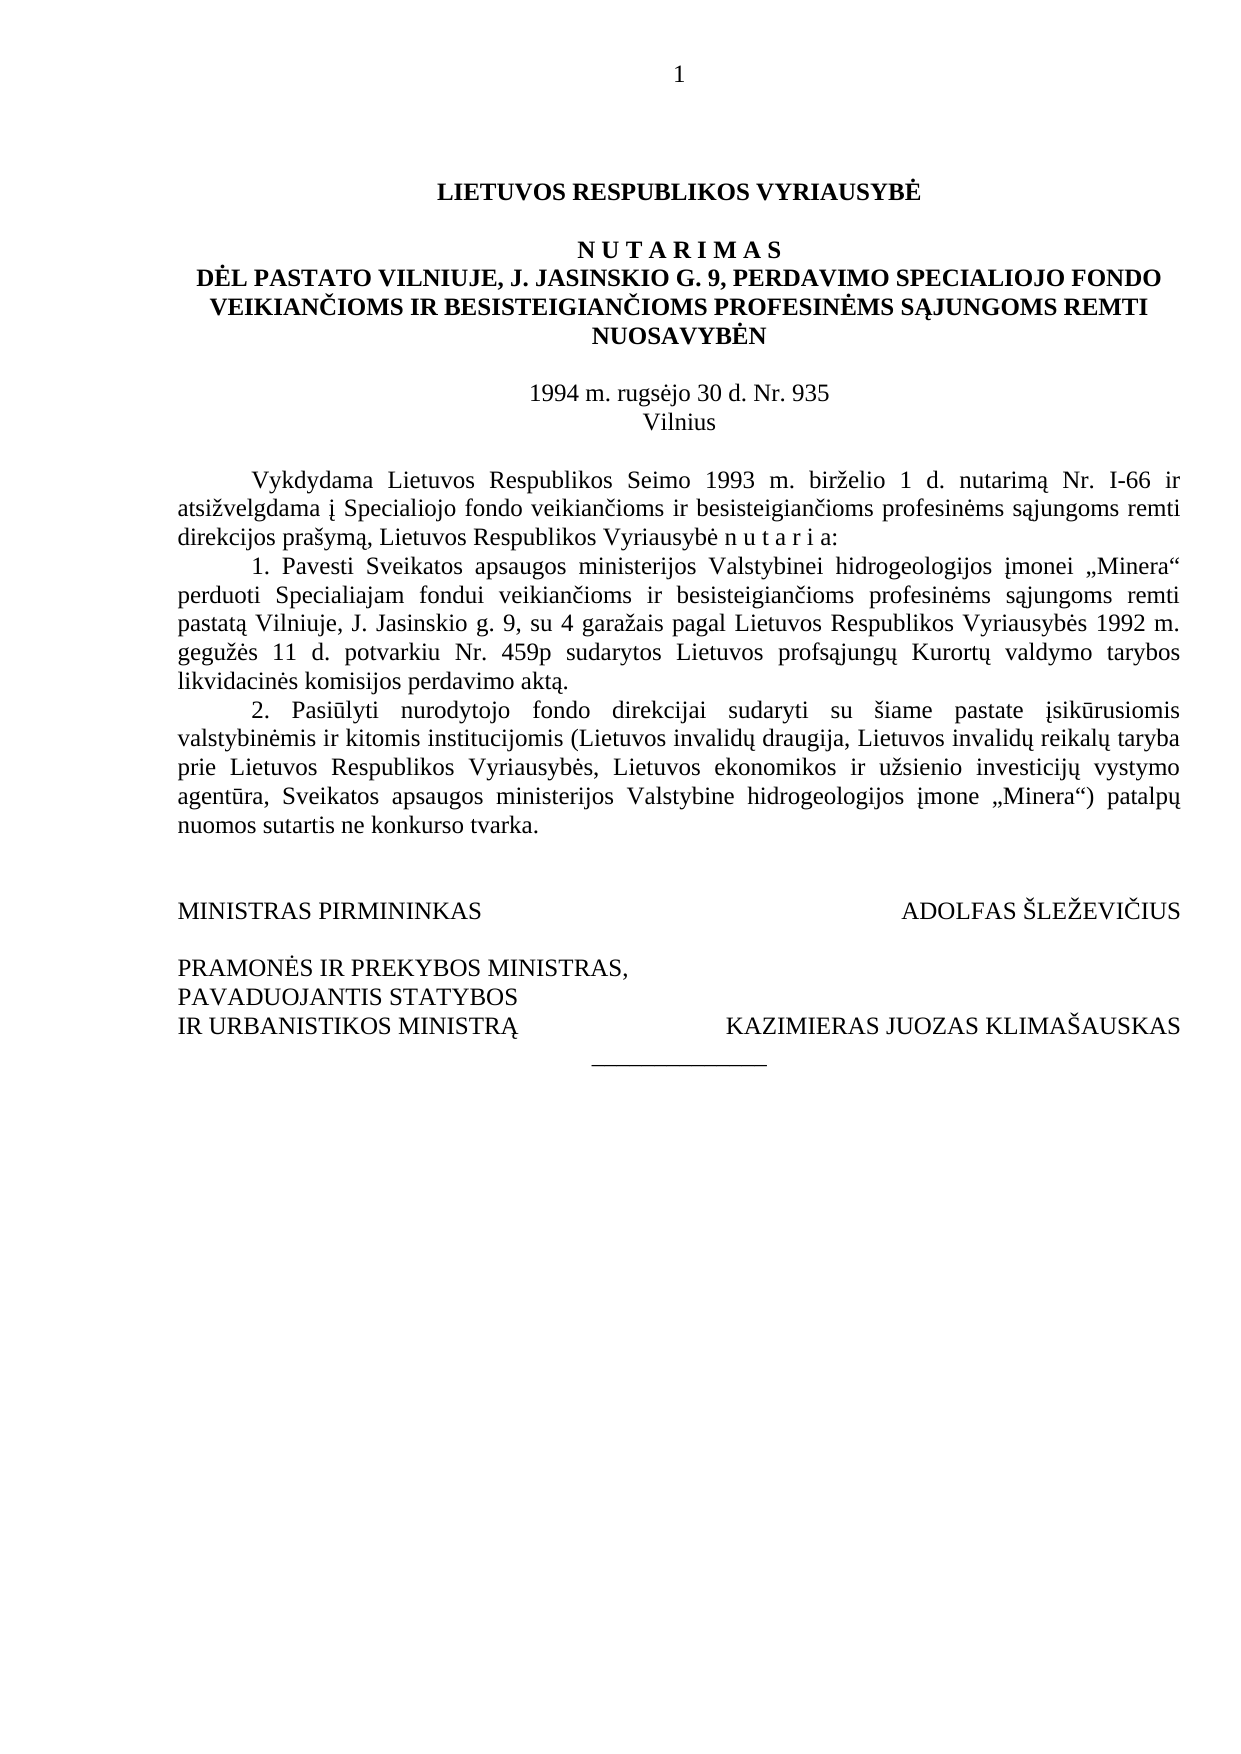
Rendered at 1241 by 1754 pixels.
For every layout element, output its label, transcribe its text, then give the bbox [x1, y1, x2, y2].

text 2. Pasiūlyti nurodytojo fondo direkcijai sudaryti su šiame pastate įsikūrusiomis valstybinėmis ir kitomis institucijomis (Lietuvos invalidų draugija, Lietuvos invalidų reikalų taryba prie Lietuvos Respublikos Vyriausybės, Lietuvos ekonomikos ir užsienio investicijų vystymo agentūra, Sveikatos apsaugos ministerijos Valstybine hidrogeologijos įmone „Minera“) patalpų nuomos sutartis ne konkurso tvarka. [177, 695, 1181, 838]
text PAVADUOJANTIS STATYBOS [177, 982, 1181, 1011]
text Vilnius [177, 407, 1181, 436]
text LIETUVOS RESPUBLIKOS VYRIAUSYBĖ [177, 177, 1181, 206]
text MINISTRAS PIRMININKAS ADOLFAS ŠLEŽEVIČIUS [177, 896, 1181, 925]
text N U T A R I M A S [177, 235, 1181, 263]
text PRAMONĖS IR PREKYBOS MINISTRAS, [177, 953, 1181, 982]
text Vykdydama Lietuvos Respublikos Seimo 1993 m. birželio 1 d. nutarimą Nr. I-66 ir atsižvelgdama į Specialiojo fondo veikiančioms ir besisteigiančioms profesinėms sąjungoms remti direkcijos prašymą, Lietuvos Respublikos Vyriausybė nutaria: [177, 465, 1181, 551]
text ______________ [177, 1040, 1181, 1068]
text IR URBANISTIKOS MINISTRĄ KAZIMIERAS JUOZAS KLIMAŠAUSKAS [177, 1011, 1181, 1040]
text DĖL PASTATO VILNIUJE, J. JASINSKIO G. 9, PERDAVIMO SPECIALIOJO FONDO VEIKIANČIOMS IR BESISTEIGIANČIOMS PROFESINĖMS SĄJUNGOMS REMTI NUOSAVYBĖN [177, 263, 1181, 350]
text 1. Pavesti Sveikatos apsaugos ministerijos Valstybinei hidrogeologijos įmonei „Minera“ perduoti Specialiajam fondui veikiančioms ir besisteigiančioms profesinėms sąjungoms remti pastatą Vilniuje, J. Jasinskio g. 9, su 4 garažais pagal Lietuvos Respublikos Vyriausybės 1992 m. gegužės 11 d. potvarkiu Nr. 459p sudarytos Lietuvos profsąjungų Kurortų valdymo tarybos likvidacinės komisijos perdavimo aktą. [177, 551, 1181, 695]
text 1994 m. rugsėjo 30 d. Nr. 935 [177, 378, 1181, 407]
